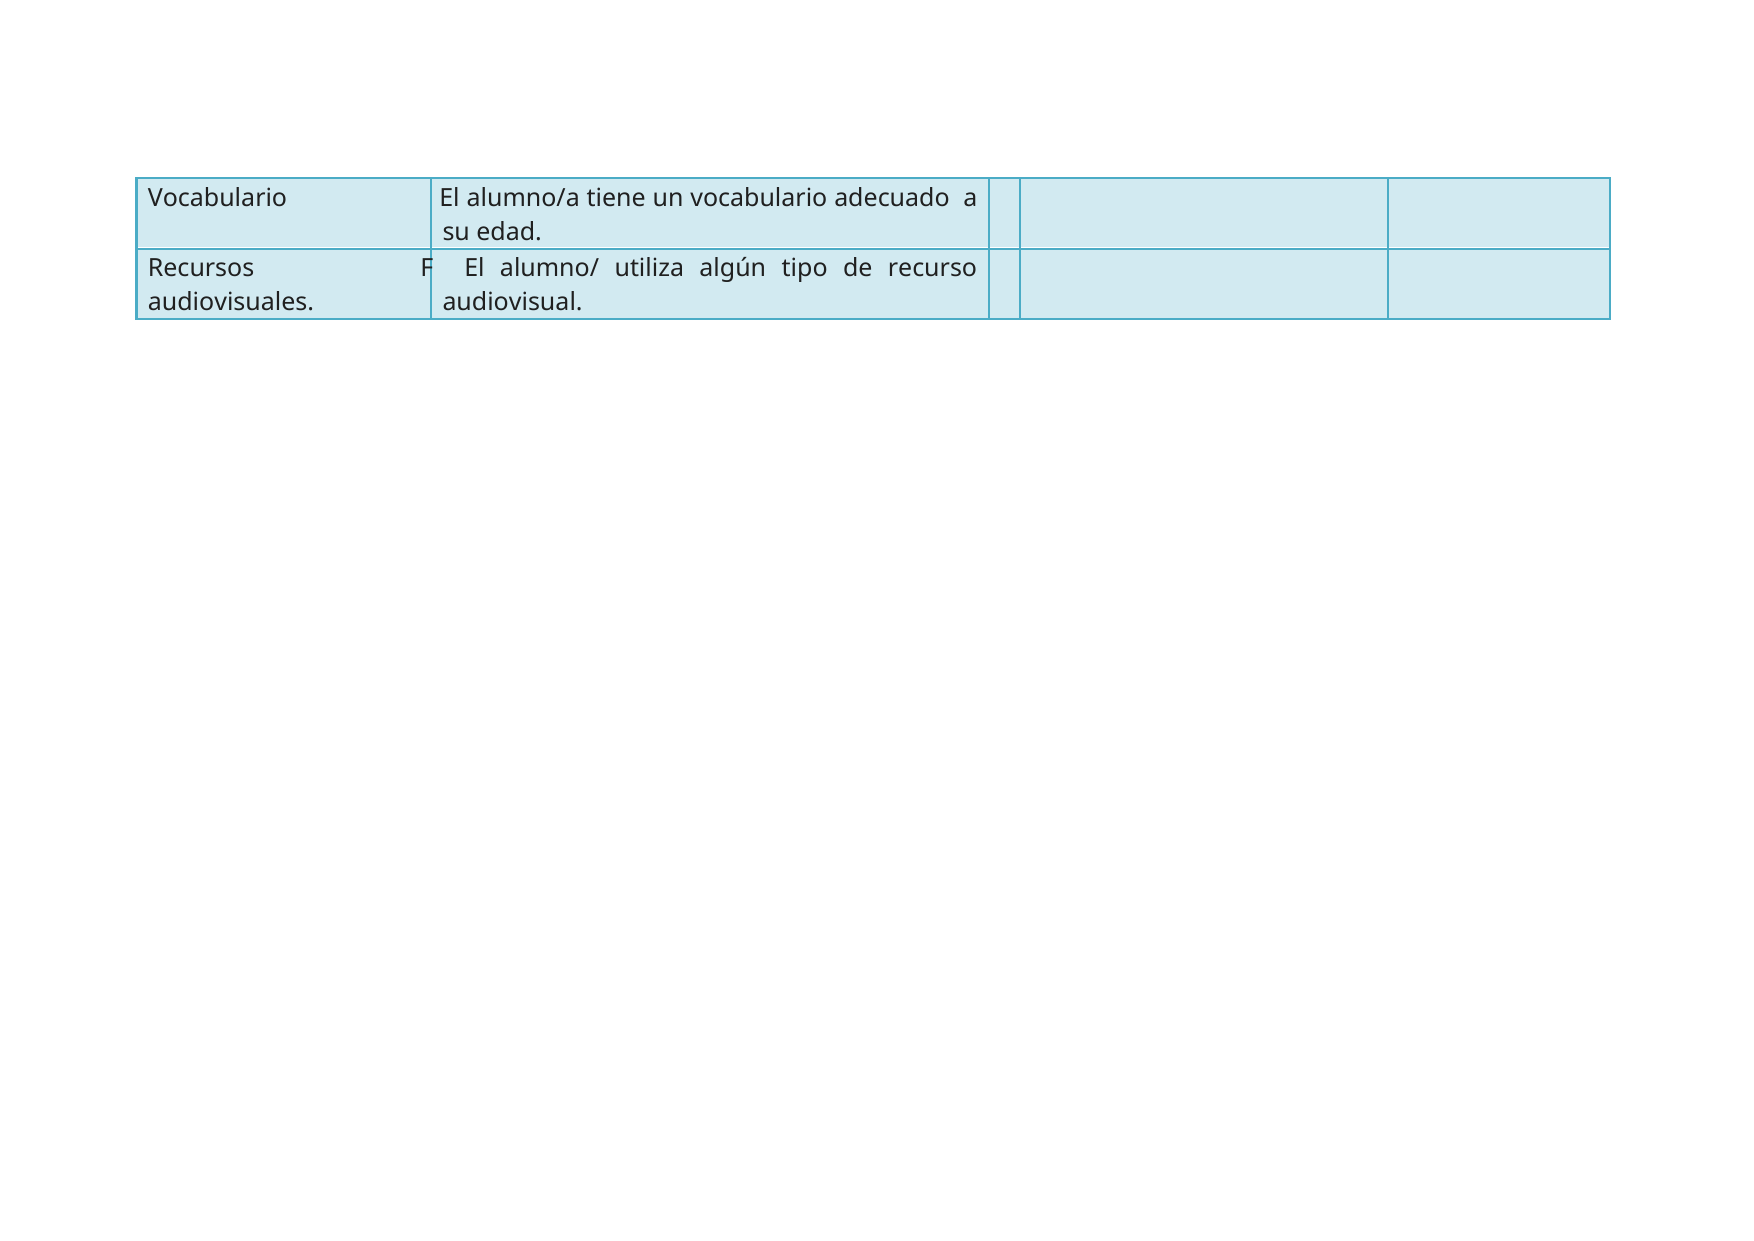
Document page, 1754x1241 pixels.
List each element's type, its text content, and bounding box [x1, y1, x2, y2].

table_cell Vocabulario [138, 179, 430, 247]
table_cell El alumno/a tiene un vocabulario adecuado a su edad. [432, 179, 988, 247]
table_cell [990, 250, 1019, 318]
table_cell Recursos audiovisuales. [138, 250, 430, 318]
table_cell [1021, 250, 1387, 318]
table_cell [1389, 250, 1609, 318]
table_cell [1389, 179, 1609, 247]
table_cell [990, 179, 1019, 247]
table_cell [1021, 179, 1387, 247]
table_cell F El alumno/ utiliza algún tipo de recurso audiovisual. [432, 250, 988, 318]
